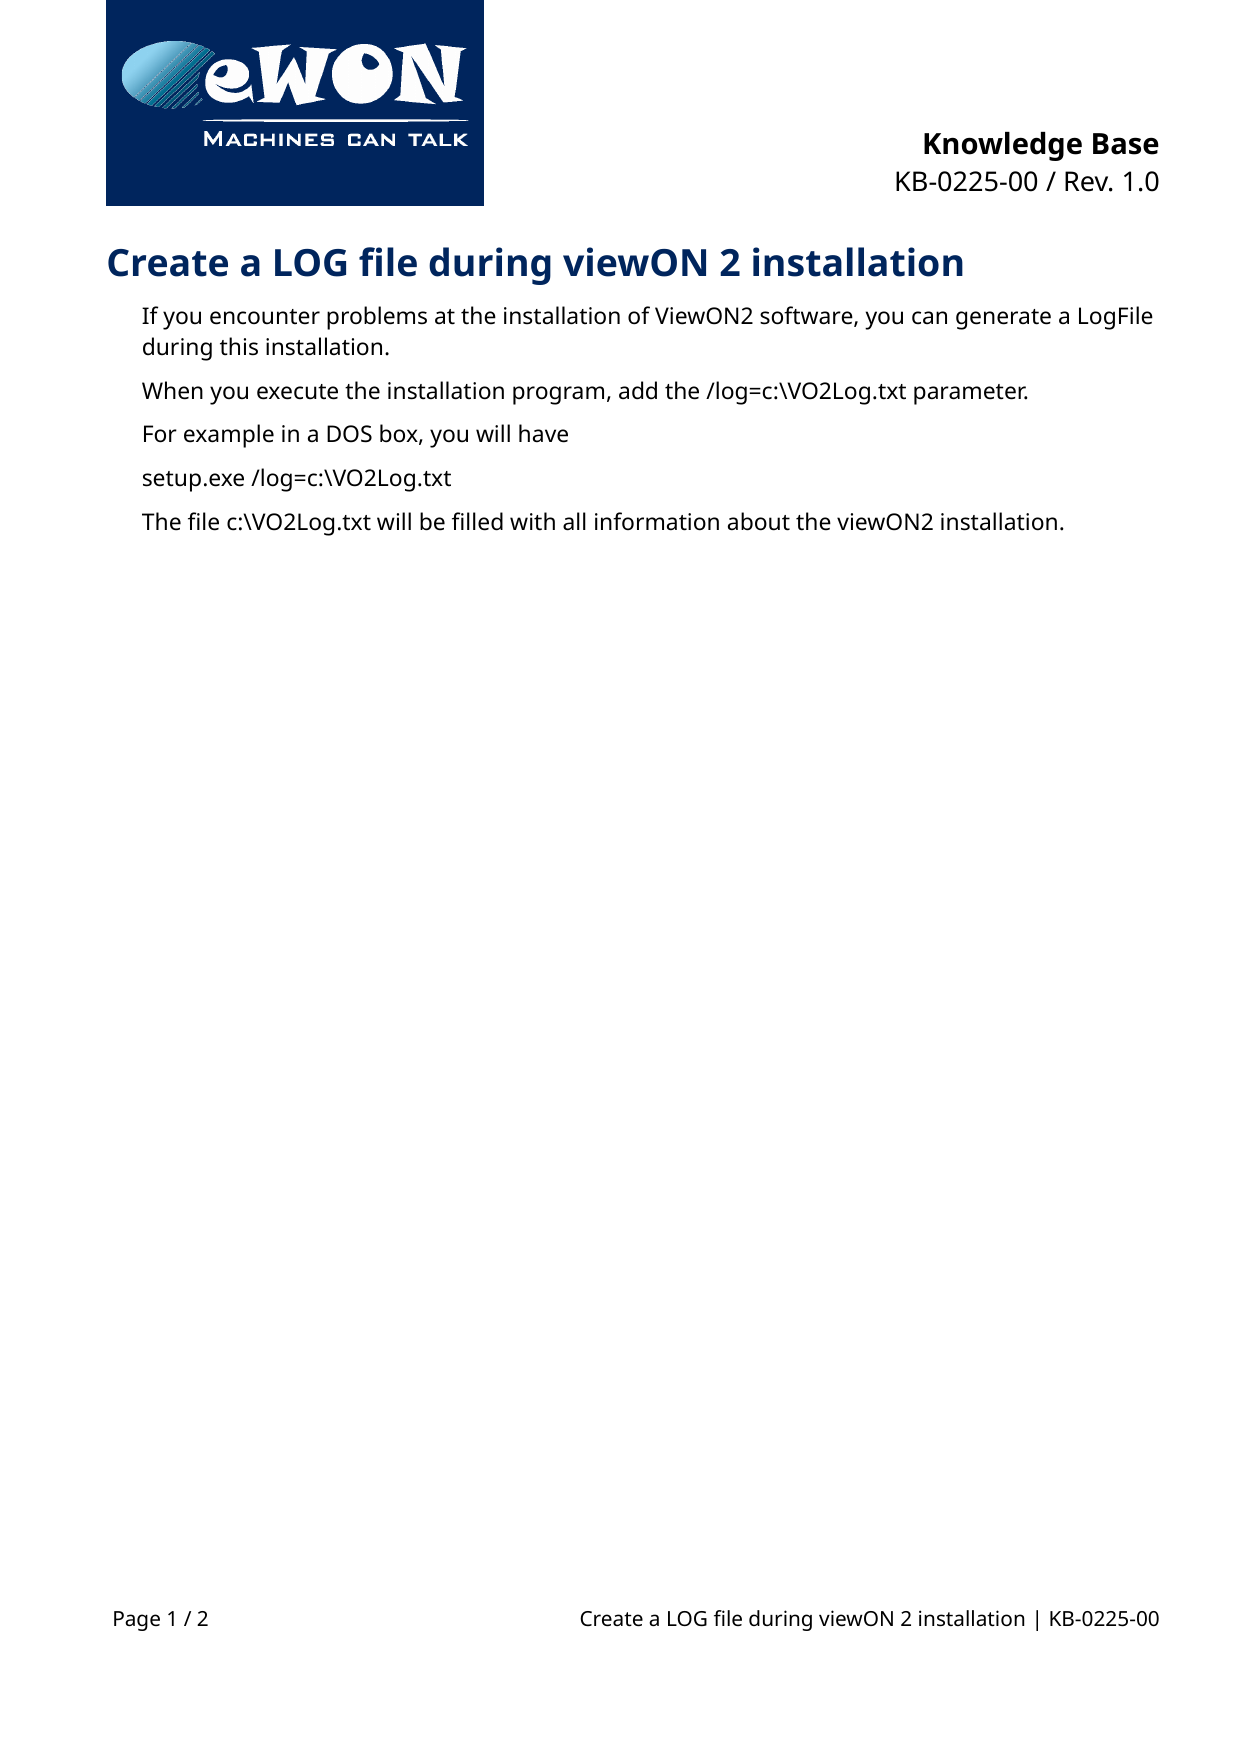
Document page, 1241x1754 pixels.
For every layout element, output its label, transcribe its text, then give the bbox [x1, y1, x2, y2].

text setup.exe /log=c:\VO2Log.txt [142, 462, 1165, 493]
subtitle Create a LOG file during viewON 2 installation [106, 236, 1165, 287]
text When you execute the installation program, add the /log=c:\VO2Log.txt parameter. [142, 374, 1165, 406]
text The file c:\VO2Log.txt will be filled with all information about the viewON2 installation. [142, 506, 1165, 537]
picture [121, 41, 469, 146]
text If you encounter problems at the installation of ViewON2 software, you can generate a LogFile during this installation. [142, 299, 1165, 362]
text For example in a DOS box, you will have [142, 418, 1165, 449]
